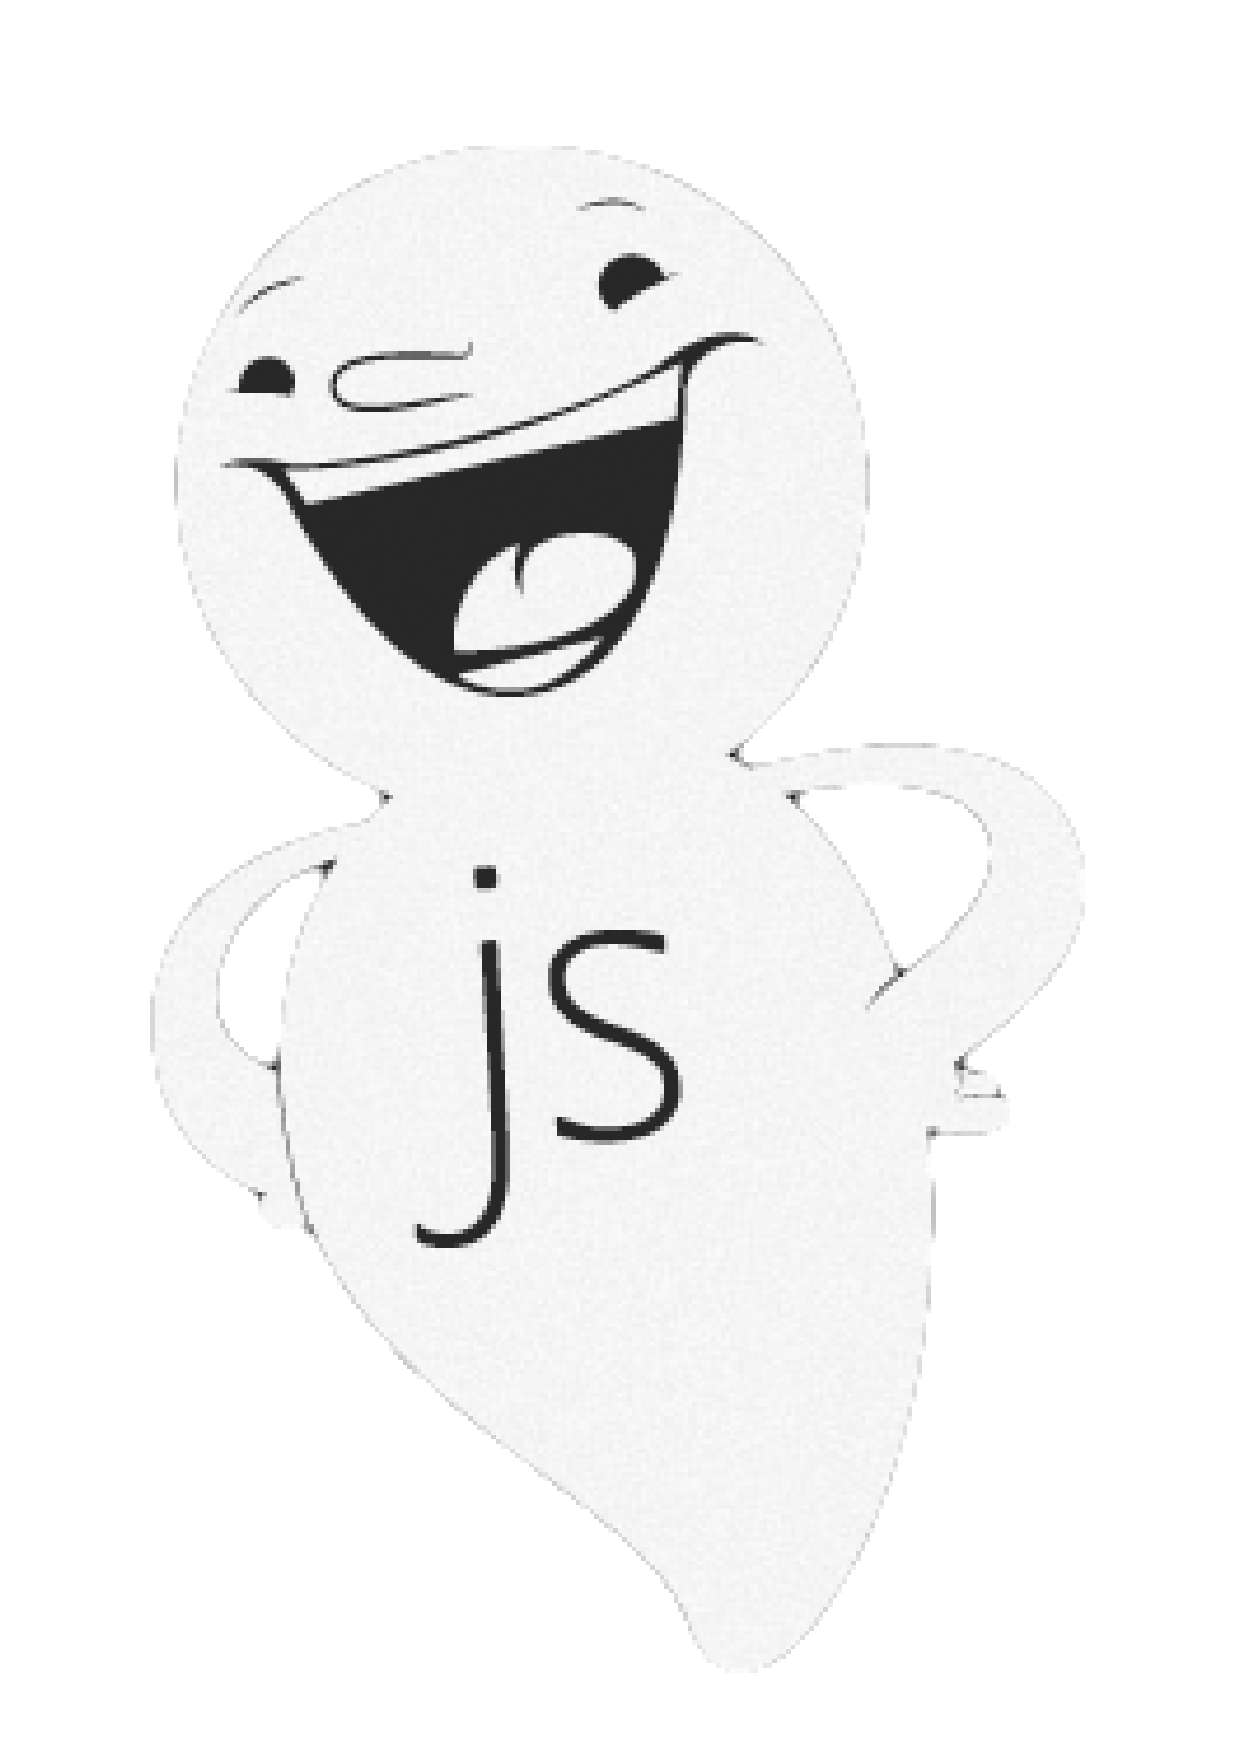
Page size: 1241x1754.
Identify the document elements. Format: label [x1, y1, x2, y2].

picture [118, 118, 1123, 1706]
